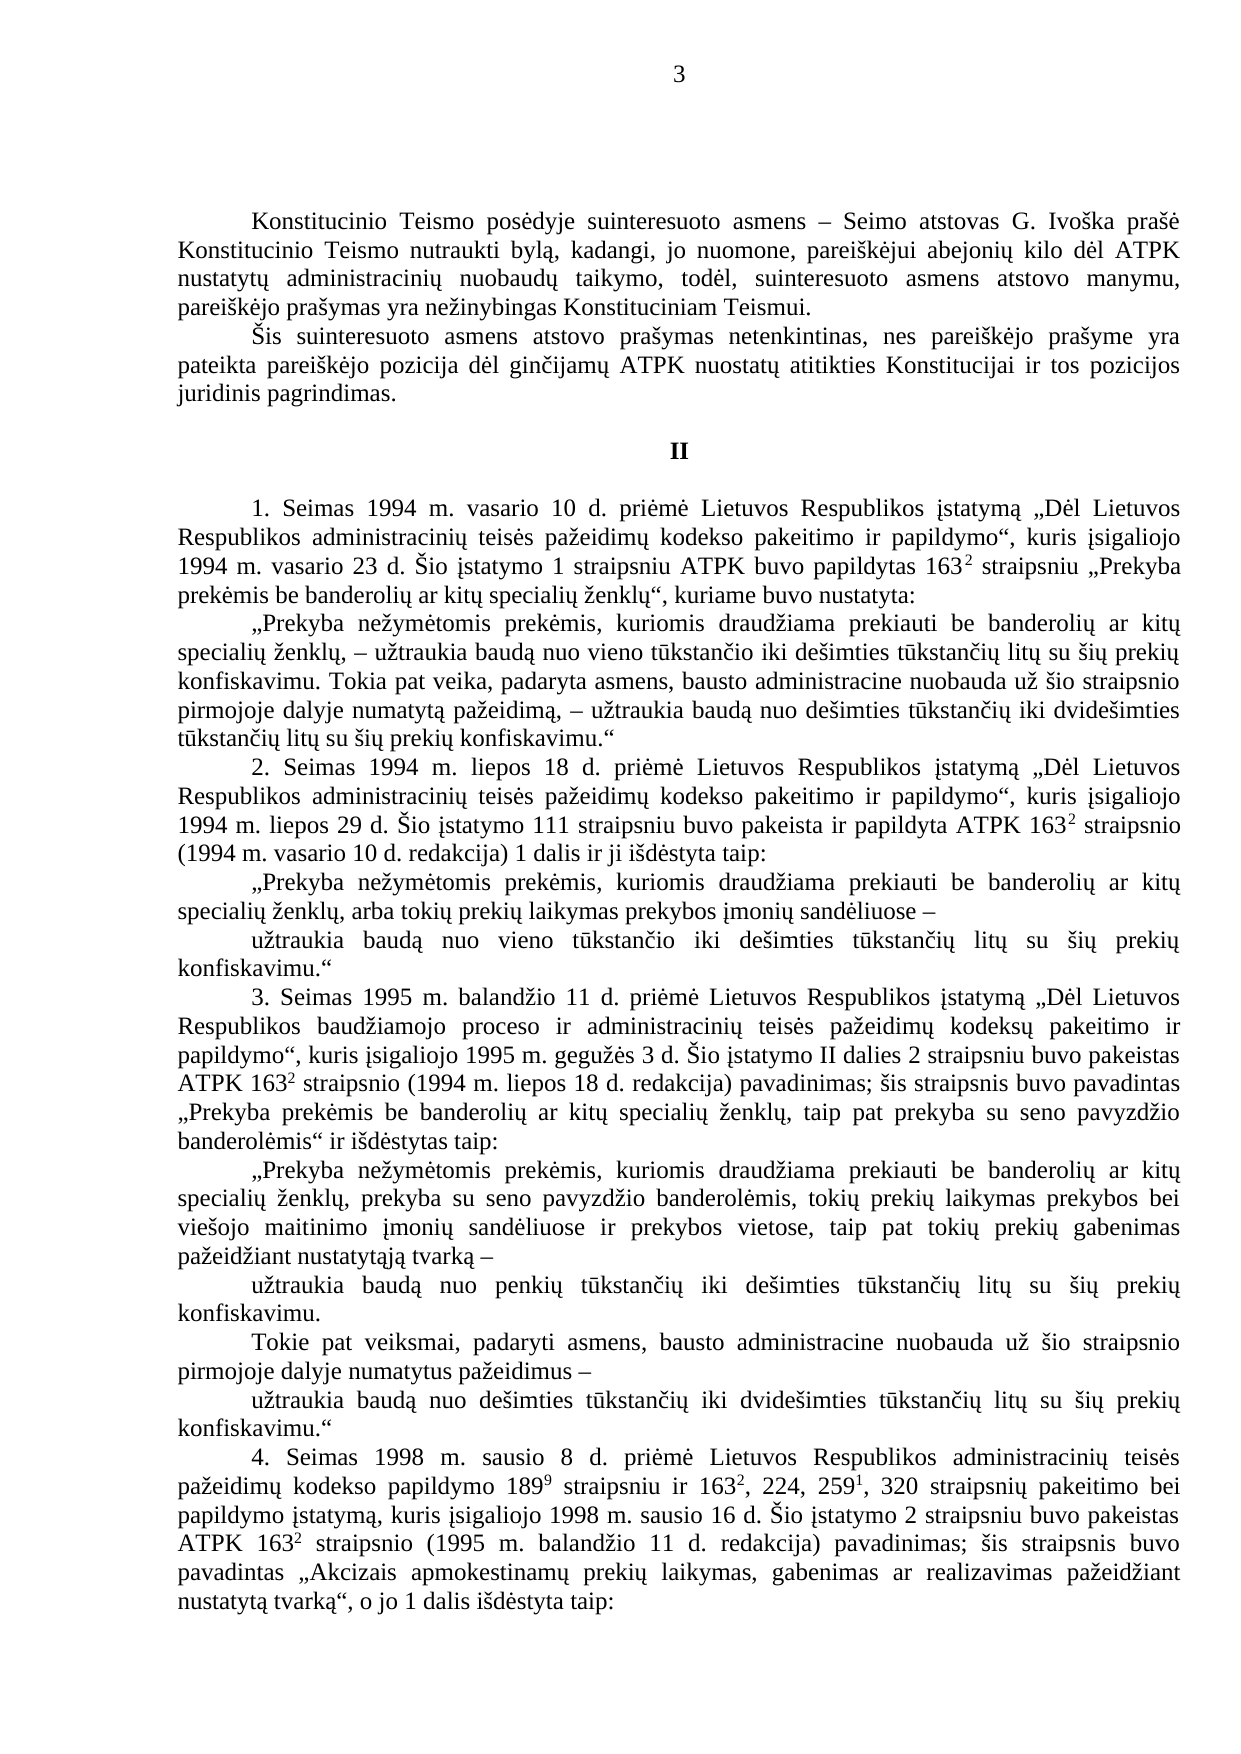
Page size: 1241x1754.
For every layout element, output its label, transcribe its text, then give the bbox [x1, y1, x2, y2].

text Tokie pat veiksmai, padaryti asmens, bausto administracine nuobauda už šio straipsnio pirmojoje dalyje numatytus pažeidimus – [177, 1327, 1181, 1385]
text „Prekyba nežymėtomis prekėmis, kuriomis draudžiama prekiauti be banderolių ar kitų specialių ženklų, arba tokių prekių laikymas prekybos įmonių sandėliuose – [177, 867, 1181, 925]
text II [177, 436, 1181, 465]
text 4. Seimas 1998 m. sausio 8 d. priėmė Lietuvos Respublikos administracinių teisės pažeidimų kodekso papildymo 1899 straipsniu ir 1632, 224, 2591, 320 straipsnių pakeitimo bei papildymo įstatymą, kuris įsigaliojo 1998 m. sausio 16 d. Šio įstatymo 2 straipsniu buvo pakeistas ATPK 1632 straipsnio (1995 m. balandžio 11 d. redakcija) pavadinimas; šis straipsnis buvo pavadintas „Akcizais apmokestinamų prekių laikymas, gabenimas ar realizavimas pažeidžiant nustatytą tvarką“, o jo 1 dalis išdėstyta taip: [177, 1442, 1181, 1615]
text Konstitucinio Teismo posėdyje suinteresuoto asmens – Seimo atstovas G. Ivoška prašė Konstitucinio Teismo nutraukti bylą, kadangi, jo nuomone, pareiškėjui abejonių kilo dėl ATPK nustatytų administracinių nuobaudų taikymo, todėl, suinteresuoto asmens atstovo manymu, pareiškėjo prašymas yra nežinybingas Konstituciniam Teismui. [177, 206, 1181, 321]
text 3. Seimas 1995 m. balandžio 11 d. priėmė Lietuvos Respublikos įstatymą „Dėl Lietuvos Respublikos baudžiamojo proceso ir administracinių teisės pažeidimų kodeksų pakeitimo ir papildymo“, kuris įsigaliojo 1995 m. gegužės 3 d. Šio įstatymo II dalies 2 straipsniu buvo pakeistas ATPK 1632 straipsnio (1994 m. liepos 18 d. redakcija) pavadinimas; šis straipsnis buvo pavadintas „Prekyba prekėmis be banderolių ar kitų specialių ženklų, taip pat prekyba su seno pavyzdžio banderolėmis“ ir išdėstytas taip: [177, 982, 1181, 1155]
text 2. Seimas 1994 m. liepos 18 d. priėmė Lietuvos Respublikos įstatymą „Dėl Lietuvos Respublikos administracinių teisės pažeidimų kodekso pakeitimo ir papildymo“, kuris įsigaliojo 1994 m. liepos 29 d. Šio įstatymo 111 straipsniu buvo pakeista ir papildyta ATPK 1632 straipsnio (1994 m. vasario 10 d. redakcija) 1 dalis ir ji išdėstyta taip: [177, 752, 1181, 867]
text „Prekyba nežymėtomis prekėmis, kuriomis draudžiama prekiauti be banderolių ar kitų specialių ženklų, prekyba su seno pavyzdžio banderolėmis, tokių prekių laikymas prekybos bei viešojo maitinimo įmonių sandėliuose ir prekybos vietose, taip pat tokių prekių gabenimas pažeidžiant nustatytąją tvarką – [177, 1155, 1181, 1270]
text užtraukia baudą nuo vieno tūkstančio iki dešimties tūkstančių litų su šių prekių konfiskavimu.“ [177, 925, 1181, 982]
text Šis suinteresuoto asmens atstovo prašymas netenkintinas, nes pareiškėjo prašyme yra pateikta pareiškėjo pozicija dėl ginčijamų ATPK nuostatų atitikties Konstitucijai ir tos pozicijos juridinis pagrindimas. [177, 321, 1181, 407]
text užtraukia baudą nuo dešimties tūkstančių iki dvidešimties tūkstančių litų su šių prekių konfiskavimu.“ [177, 1385, 1181, 1442]
text „Prekyba nežymėtomis prekėmis, kuriomis draudžiama prekiauti be banderolių ar kitų specialių ženklų, – užtraukia baudą nuo vieno tūkstančio iki dešimties tūkstančių litų su šių prekių konfiskavimu. Tokia pat veika, padaryta asmens, bausto administracine nuobauda už šio straipsnio pirmojoje dalyje numatytą pažeidimą, – užtraukia baudą nuo dešimties tūkstančių iki dvidešimties tūkstančių litų su šių prekių konfiskavimu.“ [177, 608, 1181, 752]
text 1. Seimas 1994 m. vasario 10 d. priėmė Lietuvos Respublikos įstatymą „Dėl Lietuvos Respublikos administracinių teisės pažeidimų kodekso pakeitimo ir papildymo“, kuris įsigaliojo 1994 m. vasario 23 d. Šio įstatymo 1 straipsniu ATPK buvo papildytas 1632 straipsniu „Prekyba prekėmis be banderolių ar kitų specialių ženklų“, kuriame buvo nustatyta: [177, 493, 1181, 608]
text užtraukia baudą nuo penkių tūkstančių iki dešimties tūkstančių litų su šių prekių konfiskavimu. [177, 1270, 1181, 1327]
